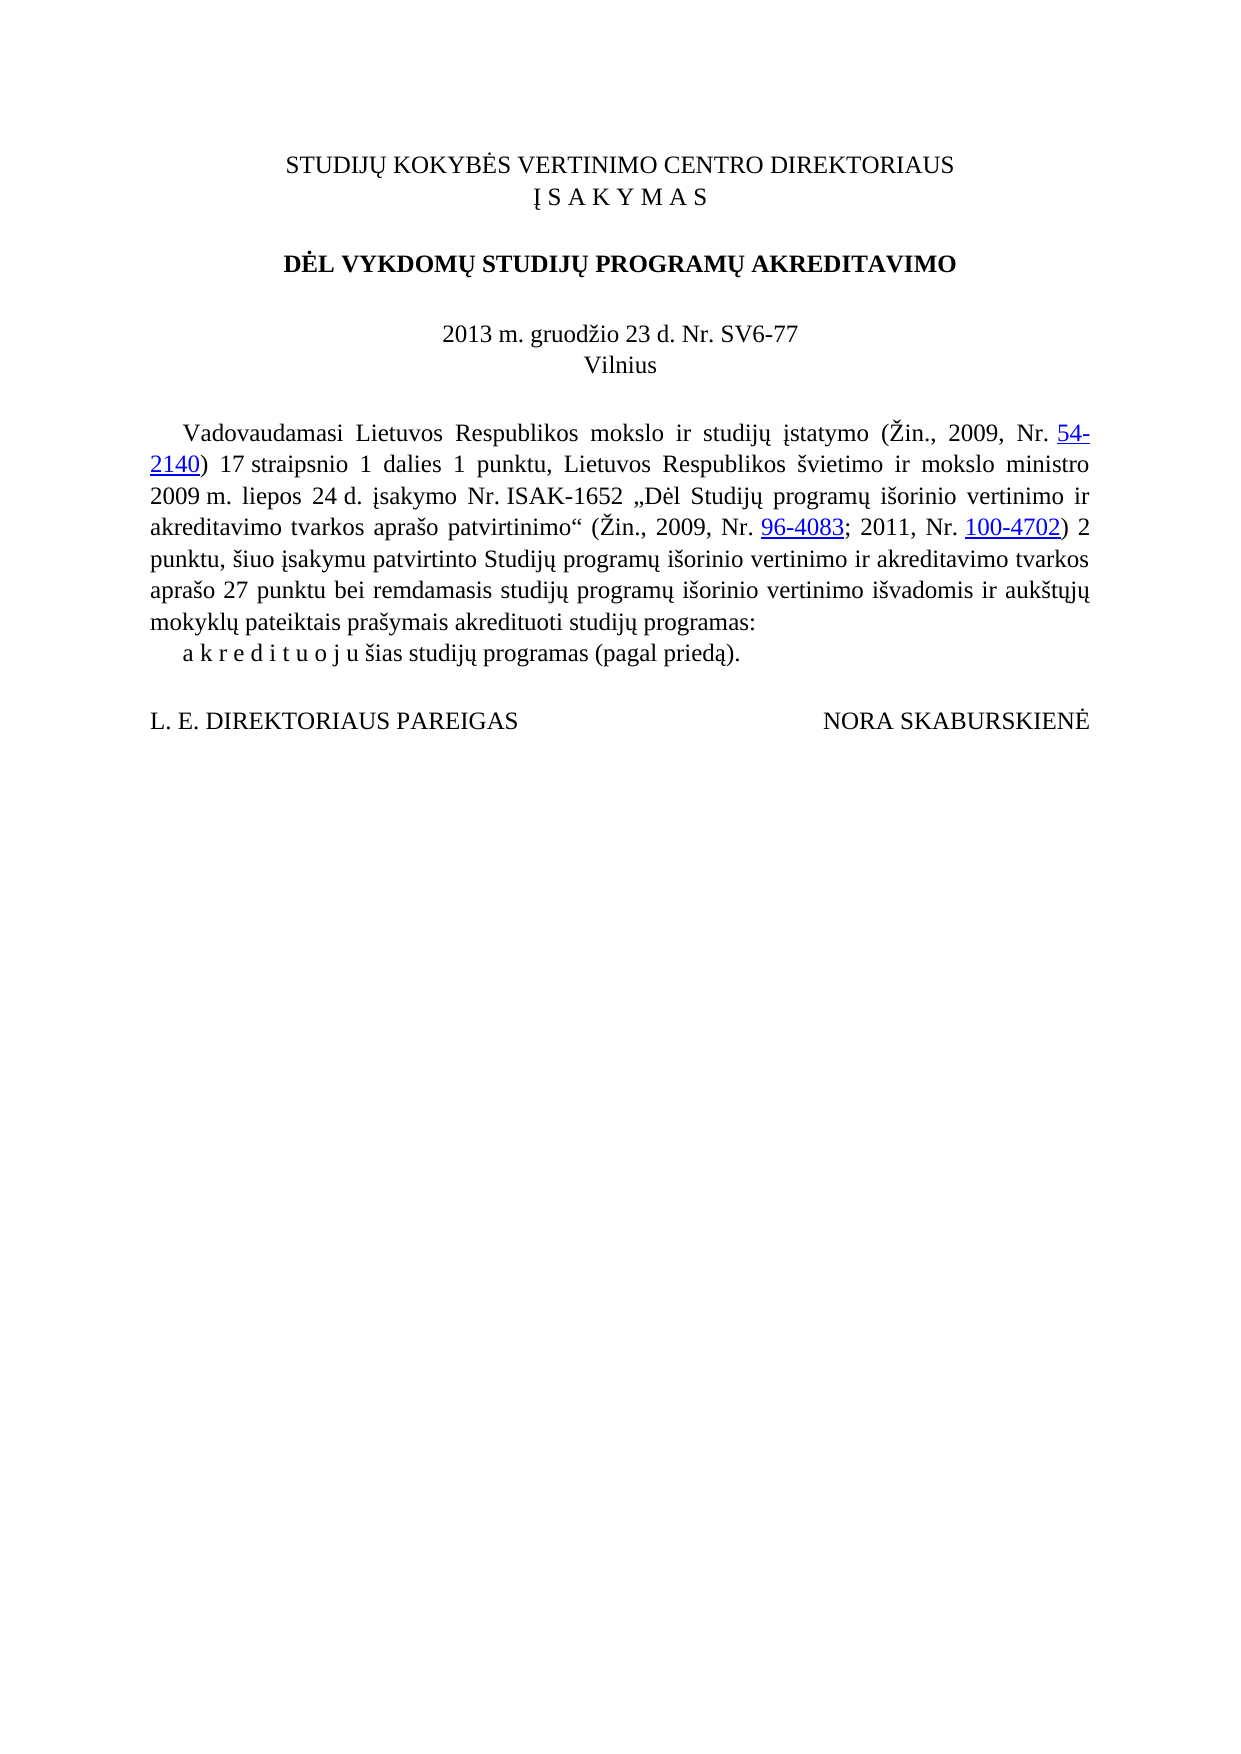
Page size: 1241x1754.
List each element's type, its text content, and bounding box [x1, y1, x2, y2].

text L. e. direktoriaus pareigas Nora Skaburskienė [150, 706, 1090, 734]
text Į S A K Y M A S [150, 182, 1090, 210]
text DĖL VYKDOMŲ STUDIJŲ PROGRAMŲ AKREDITAVIMO [150, 249, 1090, 277]
text a k r e d i t u o j u šias studijų programas (pagal priedą). [150, 638, 1090, 667]
text 2013 m. gruodžio 23 d. Nr. SV6-77 [150, 319, 1090, 348]
text Vilnius [150, 350, 1090, 379]
text Vadovaudamasi Lietuvos Respublikos mokslo ir studijų įstatymo (Žin., 2009, Nr. 54-2140) 17 straipsnio 1 dalies 1 punktu, Lietuvos Respublikos švietimo ir mokslo ministro 2009 m. liepos 24 d. įsakymo Nr. ISAK-1652 „Dėl Studijų programų išorinio vertinimo ir akreditavimo tvarkos aprašo patvirtinimo“ (Žin., 2009, Nr. 96-4083; 2011, Nr. 100-4702) 2 punktu, šiuo įsakymu patvirtinto Studijų programų išorinio vertinimo ir akreditavimo tvarkos aprašo 27 punktu bei remdamasis studijų programų išorinio vertinimo išvadomis ir aukštųjų mokyklų pateiktais prašymais akredituoti studijų programas: [150, 418, 1090, 636]
text STUDIJŲ KOKYBĖS VERTINIMO CENTRO DIREKTORIAUS [150, 150, 1090, 179]
